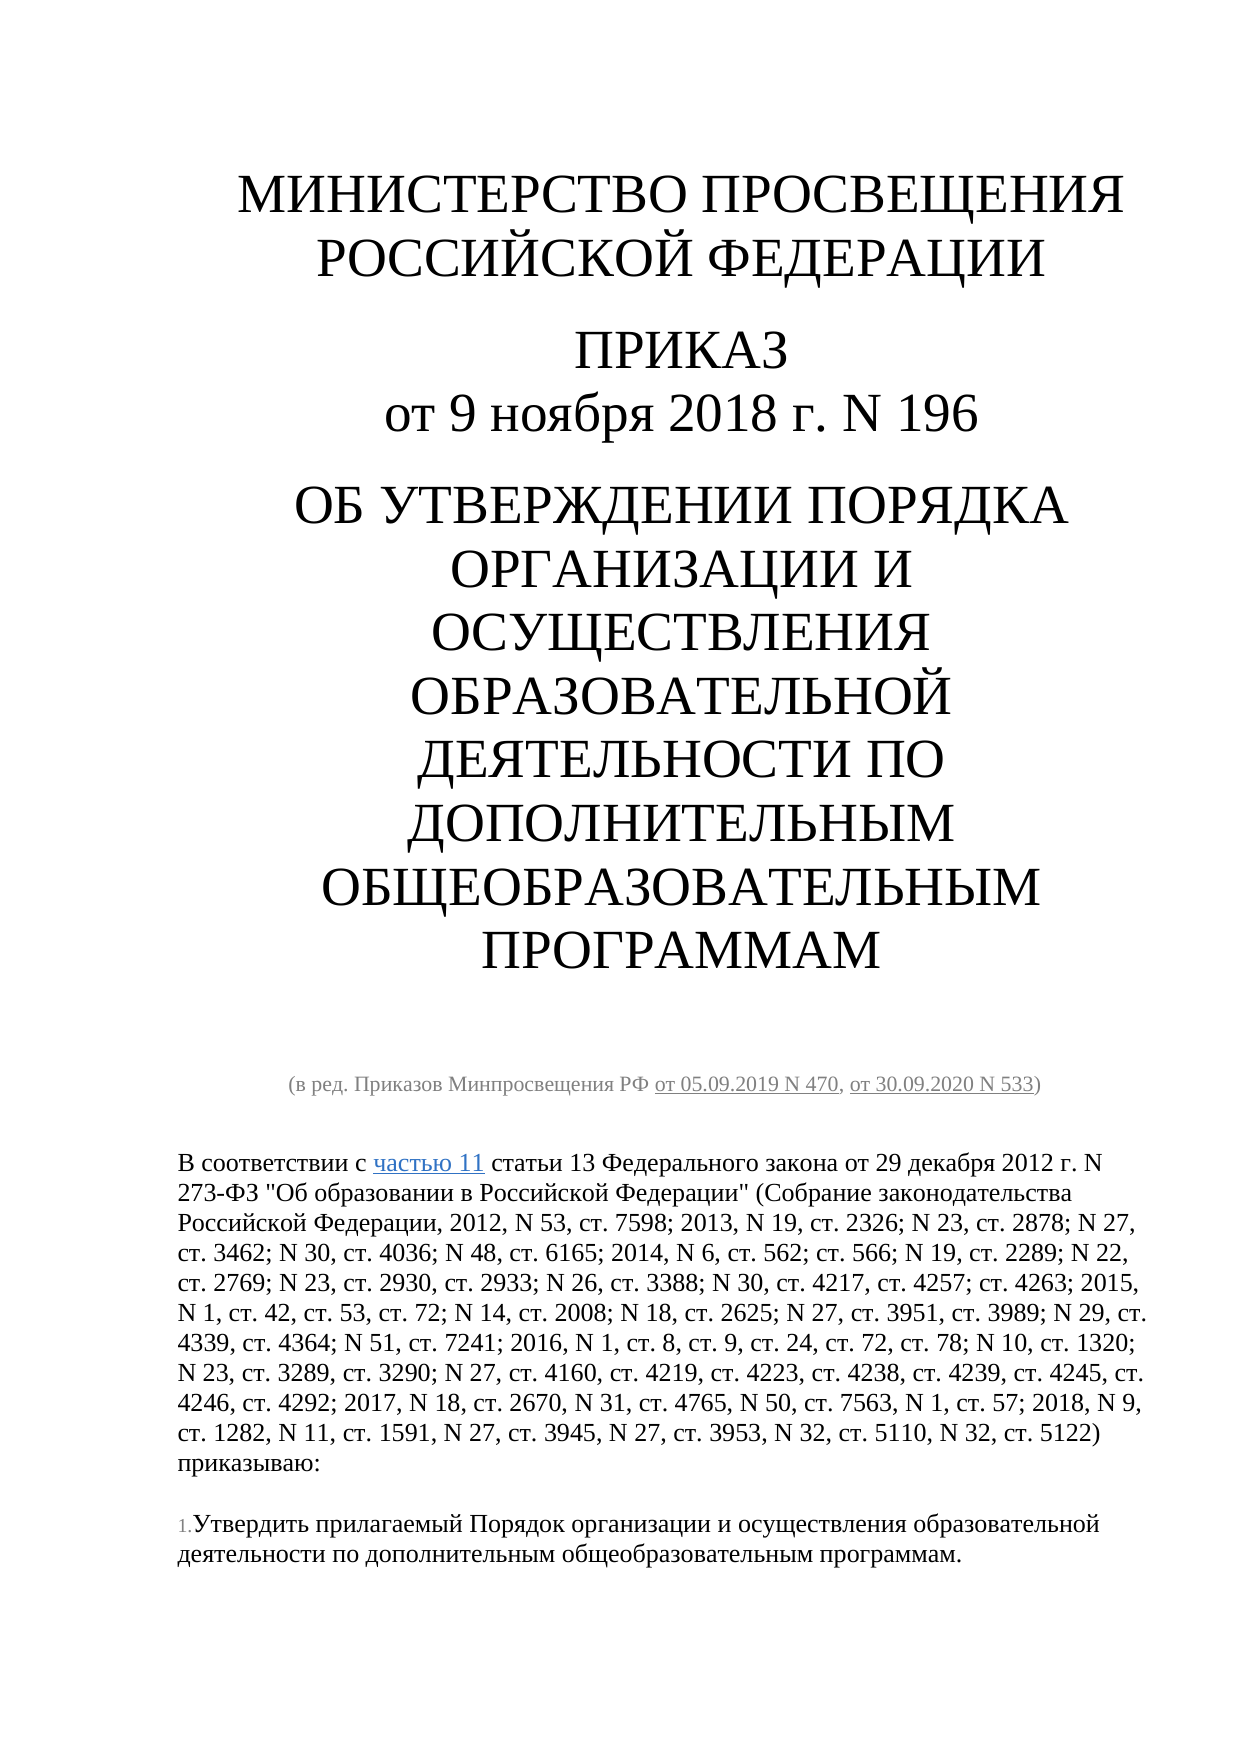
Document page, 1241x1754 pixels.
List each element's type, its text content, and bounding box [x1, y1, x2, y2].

text ПРИКАЗ от 9 ноября 2018 г. N 196 [211, 317, 1152, 444]
text МИНИСТЕРСТВО ПРОСВЕЩЕНИЯ РОССИЙСКОЙ ФЕДЕРАЦИИ [211, 161, 1152, 288]
text 1.Утвердить прилагаемый Порядок организации и осуществления образовательной деятельности по дополнительным общеобразовательным программам. [177, 1508, 1152, 1568]
text В соответствии с частью 11 статьи 13 Федерального закона от 29 декабря 2012 г. N 273-ФЗ "Об образовании в Российской Федерации" (Собрание законодательства Российской Федерации, 2012, N 53, ст. 7598; 2013, N 19, ст. 2326; N 23, ст. 2878; N 27, ст. 3462; N 30, ст. 4036; N 48, ст. 6165; 2014, N 6, ст. 562; ст. 566; N 19, ст. 2289; N 22, ст. 2769; N 23, ст. 2930, ст. 2933; N 26, ст. 3388; N 30, ст. 4217, ст. 4257; ст. 4263; 2015, N 1, ст. 42, ст. 53, ст. 72; N 14, ст. 2008; N 18, ст. 2625; N 27, ст. 3951, ст. 3989; N 29, ст. 4339, ст. 4364; N 51, ст. 7241; 2016, N 1, ст. 8, ст. 9, ст. 24, ст. 72, ст. 78; N 10, ст. 1320; N 23, ст. 3289, ст. 3290; N 27, ст. 4160, ст. 4219, ст. 4223, ст. 4238, ст. 4239, ст. 4245, ст. 4246, ст. 4292; 2017, N 18, ст. 2670, N 31, ст. 4765, N 50, ст. 7563, N 1, ст. 57; 2018, N 9, ст. 1282, N 11, ст. 1591, N 27, ст. 3945, N 27, ст. 3953, N 32, ст. 5110, N 32, ст. 5122) приказываю: [177, 1147, 1152, 1477]
text ОБ УТВЕРЖДЕНИИ ПОРЯДКА ОРГАНИЗАЦИИ И ОСУЩЕСТВЛЕНИЯ ОБРАЗОВАТЕЛЬНОЙ ДЕЯТЕЛЬНОСТИ ПО ДОПОЛНИТЕЛЬНЫМ ОБЩЕОБРАЗОВАТЕЛЬНЫМ ПРОГРАММАМ [211, 472, 1152, 981]
text (в ред. Приказов Минпросвещения РФ от 05.09.2019 N 470, от 30.09.2020 N 533) [177, 1059, 1152, 1097]
